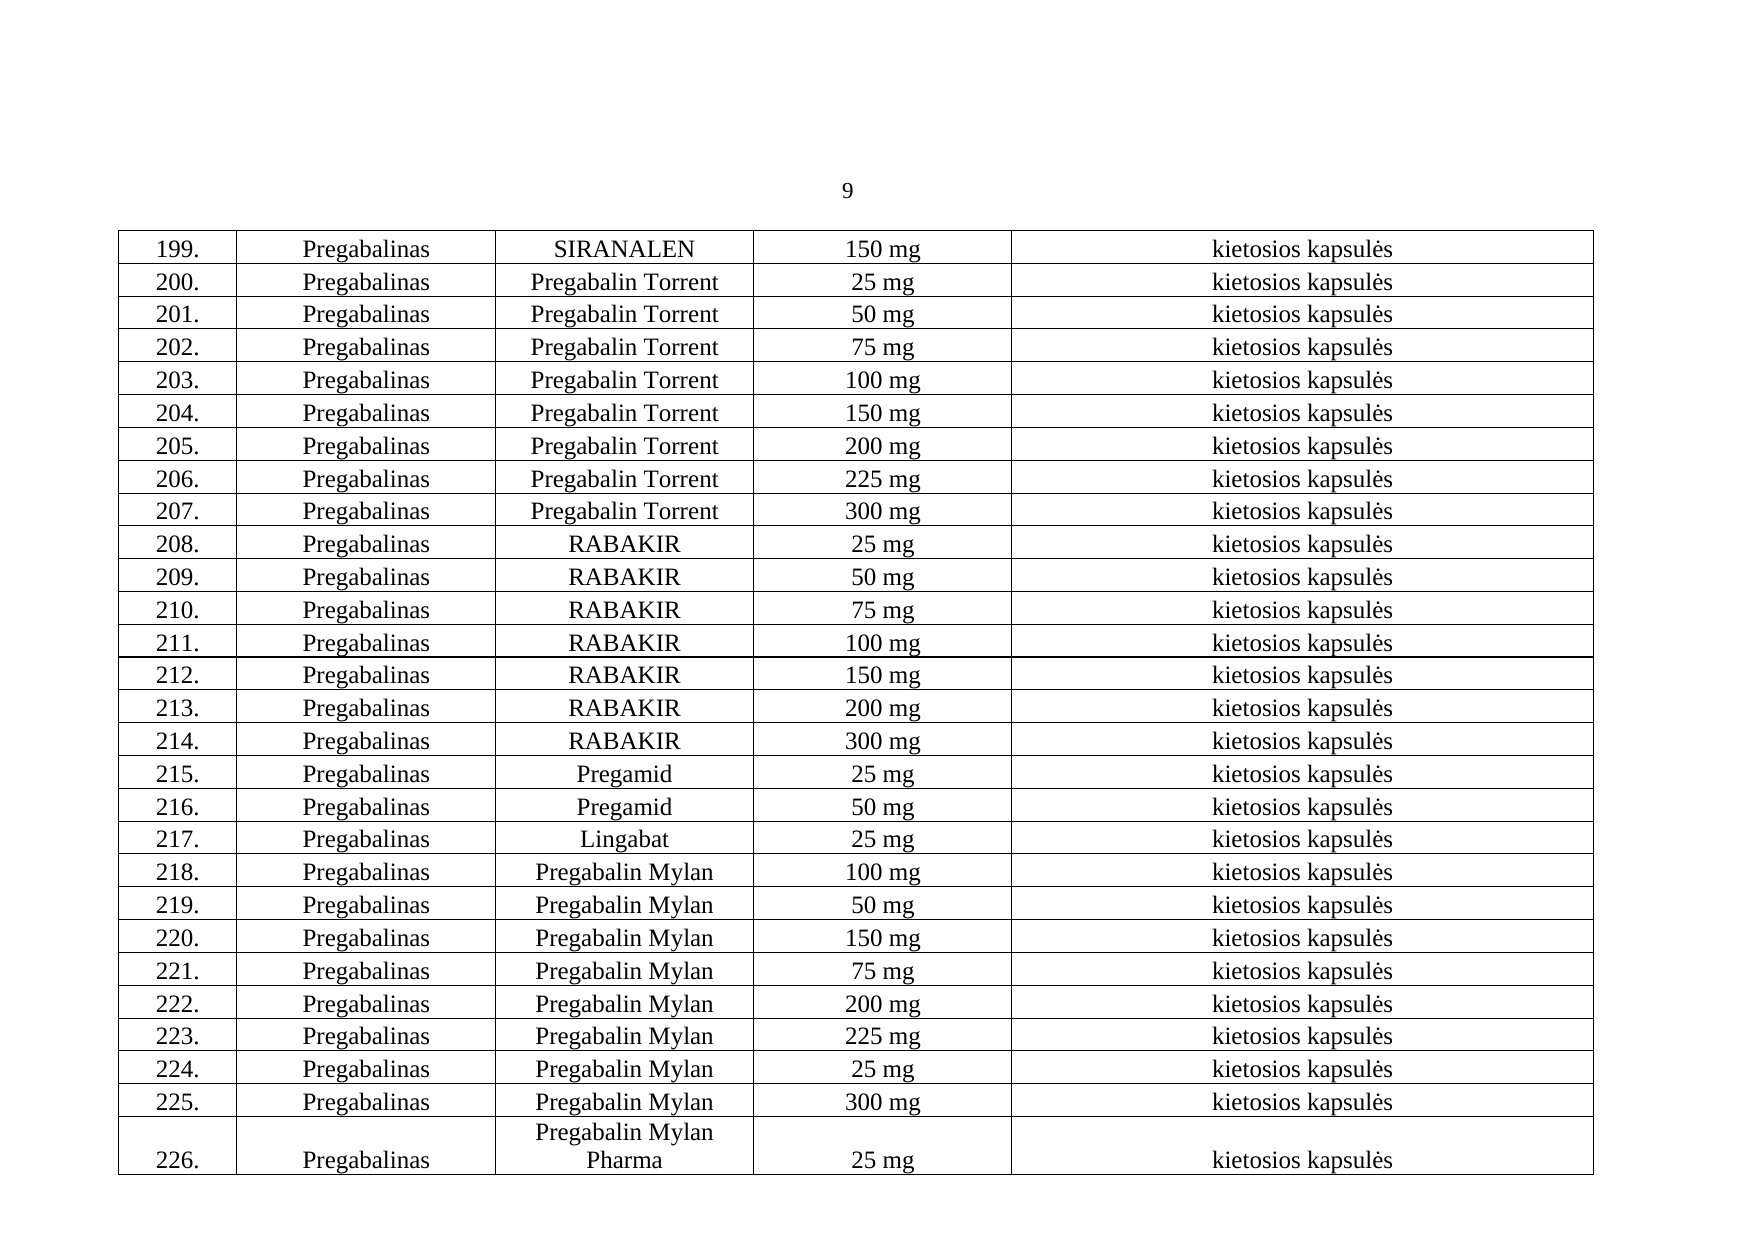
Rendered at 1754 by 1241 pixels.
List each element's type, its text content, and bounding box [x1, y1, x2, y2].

table_cell kietosios kapsulės [1012, 690, 1593, 722]
table_cell Lingabat [496, 822, 753, 853]
table_cell Pregabalinas [237, 920, 495, 952]
table_cell Pregabalinas [237, 1051, 495, 1083]
table_cell 100 mg [754, 362, 1011, 394]
table_cell kietosios kapsulės [1012, 1117, 1593, 1174]
table_cell Pregabalin Torrent [496, 395, 753, 427]
table_cell Pregamid [496, 789, 753, 821]
table_cell Pregabalin Mylan [496, 1051, 753, 1083]
table_cell 202. [119, 329, 236, 361]
table_cell kietosios kapsulės [1012, 362, 1593, 394]
table_cell Pregabalin Torrent [496, 264, 753, 296]
table_cell 219. [119, 887, 236, 919]
table_cell 223. [119, 1019, 236, 1050]
table_cell Pregabalin Torrent [496, 297, 753, 328]
table_cell 200. [119, 264, 236, 296]
table_cell kietosios kapsulės [1012, 395, 1593, 427]
table_cell Pregabalin Mylan [496, 986, 753, 1017]
table_cell kietosios kapsulės [1012, 461, 1593, 492]
table_cell 150 mg [754, 920, 1011, 952]
table_cell kietosios kapsulės [1012, 723, 1593, 755]
table_cell 221. [119, 953, 236, 984]
table_cell 300 mg [754, 723, 1011, 755]
table_cell Pregabalin Mylan [496, 1084, 753, 1116]
table_cell 100 mg [754, 854, 1011, 886]
table_cell Pregabalinas [237, 559, 495, 591]
table_cell Pregabalinas [237, 1117, 495, 1174]
table_cell 212. [119, 658, 236, 689]
table_cell 200 mg [754, 690, 1011, 722]
table_cell 218. [119, 854, 236, 886]
table_cell kietosios kapsulės [1012, 658, 1593, 689]
table_cell kietosios kapsulės [1012, 526, 1593, 558]
table_cell Pregabalin Mylan [496, 953, 753, 984]
table_cell Pregabalinas [237, 329, 495, 361]
table_cell Pregabalinas [237, 854, 495, 886]
table_cell 25 mg [754, 1051, 1011, 1083]
table_cell 200 mg [754, 986, 1011, 1017]
table_cell 224. [119, 1051, 236, 1083]
table_cell 210. [119, 592, 236, 624]
table_cell 217. [119, 822, 236, 853]
table_cell Pregabalinas [237, 494, 495, 525]
table_cell 300 mg [754, 494, 1011, 525]
table_cell Pregabalinas [237, 887, 495, 919]
table_cell RABAKIR [496, 625, 753, 656]
table_cell kietosios kapsulės [1012, 297, 1593, 328]
table_cell 226. [119, 1117, 236, 1174]
table_cell 214. [119, 723, 236, 755]
table_cell Pregabalinas [237, 986, 495, 1017]
table_cell 203. [119, 362, 236, 394]
table_cell SIRANALEN [496, 231, 753, 263]
table_cell 75 mg [754, 592, 1011, 624]
table_cell kietosios kapsulės [1012, 953, 1593, 984]
table_cell 300 mg [754, 1084, 1011, 1116]
table_cell Pregabalinas [237, 690, 495, 722]
table_cell 225. [119, 1084, 236, 1116]
table_cell Pregabalin Torrent [496, 362, 753, 394]
table_cell 50 mg [754, 887, 1011, 919]
table_cell Pregabalinas [237, 592, 495, 624]
table_cell kietosios kapsulės [1012, 264, 1593, 296]
table_cell 150 mg [754, 231, 1011, 263]
table_cell 220. [119, 920, 236, 952]
table_cell Pregabalinas [237, 723, 495, 755]
table_cell Pregabalinas [237, 953, 495, 984]
table_cell kietosios kapsulės [1012, 592, 1593, 624]
table_cell Pregamid [496, 756, 753, 788]
table_cell Pregabalin Mylan Pharma [496, 1117, 753, 1174]
table_cell Pregabalin Mylan [496, 854, 753, 886]
table_cell kietosios kapsulės [1012, 1019, 1593, 1050]
table_cell Pregabalinas [237, 526, 495, 558]
table_cell Pregabalinas [237, 1084, 495, 1116]
table_cell RABAKIR [496, 690, 753, 722]
table_cell kietosios kapsulės [1012, 494, 1593, 525]
table_cell 25 mg [754, 526, 1011, 558]
table_cell kietosios kapsulės [1012, 756, 1593, 788]
table_cell kietosios kapsulės [1012, 1084, 1593, 1116]
table_cell kietosios kapsulės [1012, 887, 1593, 919]
table_cell 215. [119, 756, 236, 788]
table_cell 201. [119, 297, 236, 328]
table_cell 25 mg [754, 264, 1011, 296]
table_cell Pregabalin Torrent [496, 494, 753, 525]
table_cell Pregabalin Mylan [496, 920, 753, 952]
table_cell 222. [119, 986, 236, 1017]
table_cell 204. [119, 395, 236, 427]
table_cell Pregabalinas [237, 231, 495, 263]
table_cell Pregabalinas [237, 461, 495, 492]
table_cell RABAKIR [496, 559, 753, 591]
table_cell 75 mg [754, 953, 1011, 984]
table_cell Pregabalinas [237, 789, 495, 821]
table_cell 225 mg [754, 1019, 1011, 1050]
table_cell Pregabalinas [237, 658, 495, 689]
table_cell Pregabalin Torrent [496, 461, 753, 492]
table_cell kietosios kapsulės [1012, 329, 1593, 361]
table_cell 209. [119, 559, 236, 591]
table_cell Pregabalin Mylan [496, 1019, 753, 1050]
table_cell kietosios kapsulės [1012, 1051, 1593, 1083]
table_cell Pregabalin Mylan [496, 887, 753, 919]
table_cell 50 mg [754, 559, 1011, 591]
table_cell Pregabalinas [237, 297, 495, 328]
table_cell 200 mg [754, 428, 1011, 459]
table_cell kietosios kapsulės [1012, 986, 1593, 1017]
table_cell 75 mg [754, 329, 1011, 361]
table_cell 207. [119, 494, 236, 525]
table_cell 208. [119, 526, 236, 558]
table_cell 25 mg [754, 756, 1011, 788]
table_cell 199. [119, 231, 236, 263]
table_cell RABAKIR [496, 723, 753, 755]
table_cell 50 mg [754, 297, 1011, 328]
table_cell Pregabalin Torrent [496, 428, 753, 459]
table_cell Pregabalinas [237, 428, 495, 459]
table_cell kietosios kapsulės [1012, 822, 1593, 853]
table_cell kietosios kapsulės [1012, 625, 1593, 656]
table_cell 206. [119, 461, 236, 492]
table_cell kietosios kapsulės [1012, 854, 1593, 886]
table_cell kietosios kapsulės [1012, 789, 1593, 821]
table_cell 216. [119, 789, 236, 821]
table_cell kietosios kapsulės [1012, 428, 1593, 459]
table_cell Pregabalinas [237, 362, 495, 394]
table_cell RABAKIR [496, 592, 753, 624]
table_cell RABAKIR [496, 658, 753, 689]
table_cell 211. [119, 625, 236, 656]
table_cell 150 mg [754, 658, 1011, 689]
table_cell kietosios kapsulės [1012, 231, 1593, 263]
table_cell Pregabalinas [237, 625, 495, 656]
table_cell 205. [119, 428, 236, 459]
table_cell Pregabalin Torrent [496, 329, 753, 361]
table_cell RABAKIR [496, 526, 753, 558]
table_cell 25 mg [754, 1117, 1011, 1174]
table_cell Pregabalinas [237, 1019, 495, 1050]
table_cell 213. [119, 690, 236, 722]
table_cell Pregabalinas [237, 756, 495, 788]
table_cell Pregabalinas [237, 822, 495, 853]
table_cell Pregabalinas [237, 264, 495, 296]
table_cell kietosios kapsulės [1012, 920, 1593, 952]
table_cell 50 mg [754, 789, 1011, 821]
table_cell Pregabalinas [237, 395, 495, 427]
table_cell 25 mg [754, 822, 1011, 853]
table_cell 225 mg [754, 461, 1011, 492]
table_cell 100 mg [754, 625, 1011, 656]
table_cell kietosios kapsulės [1012, 559, 1593, 591]
table_cell 150 mg [754, 395, 1011, 427]
